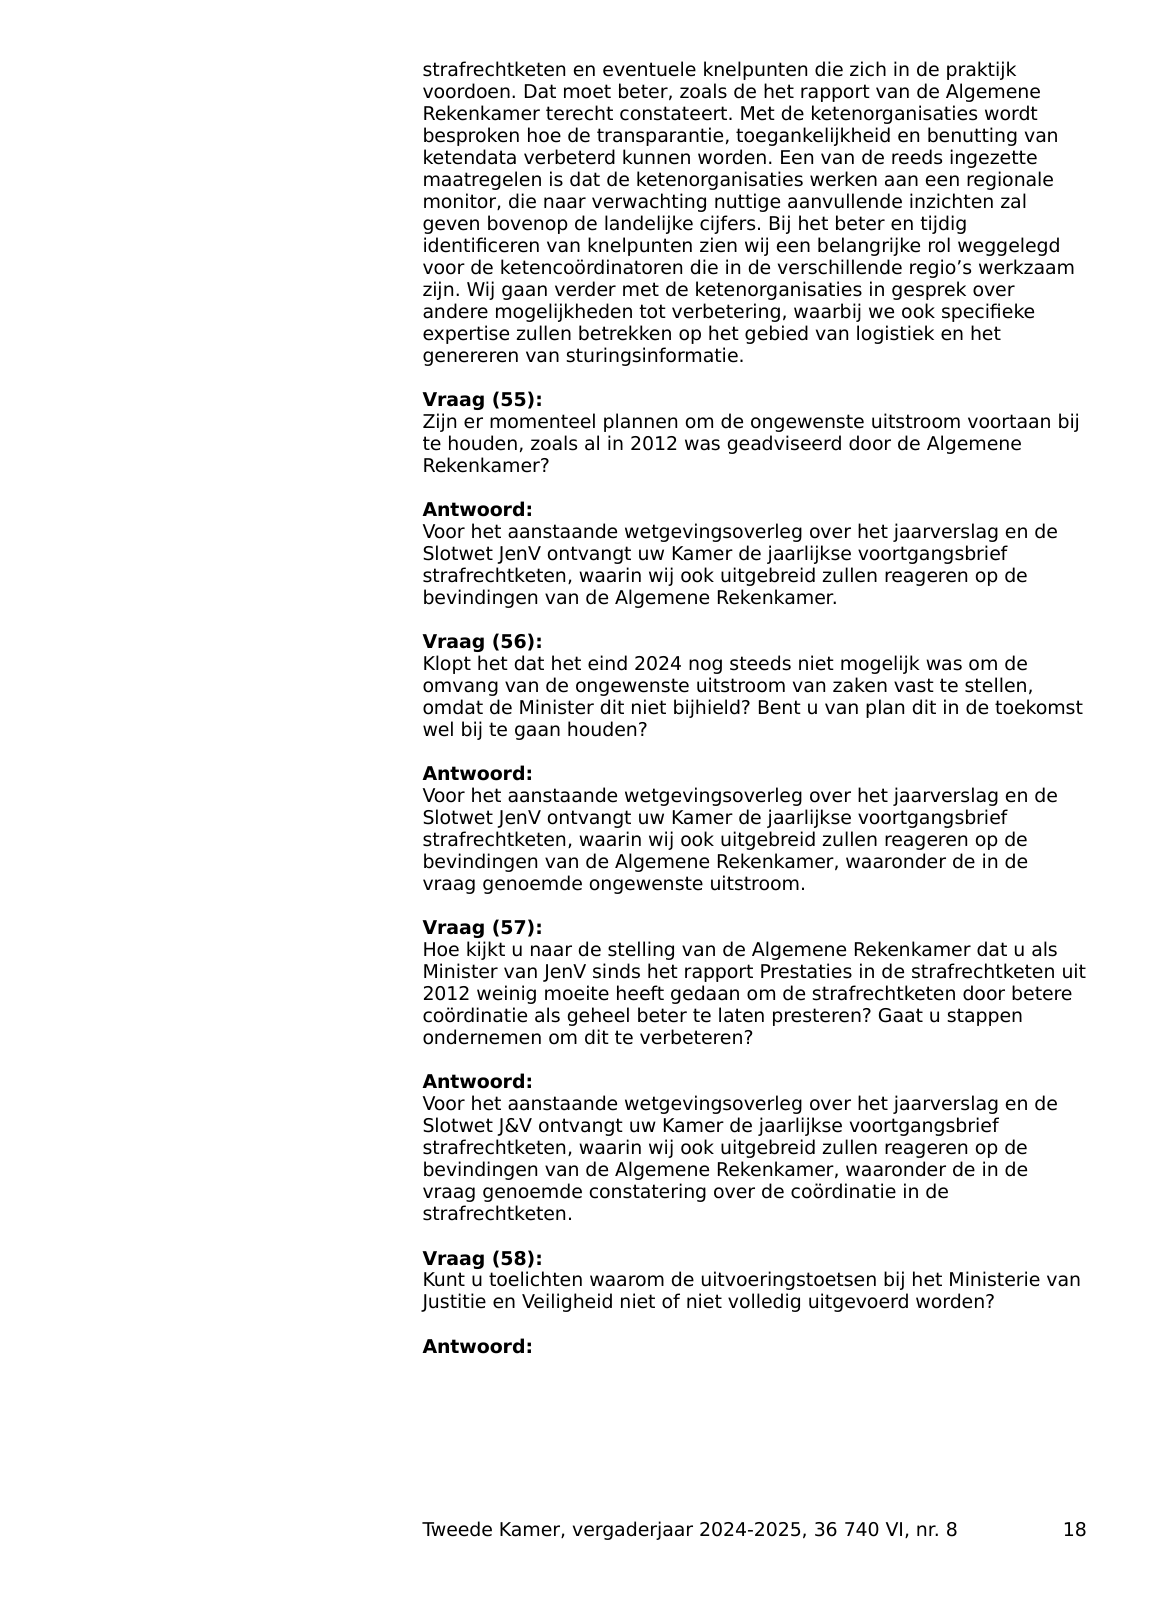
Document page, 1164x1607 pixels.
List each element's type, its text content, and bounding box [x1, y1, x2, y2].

text Klopt het dat het eind 2024 nog steeds niet mogelijk was om de omvang van de ongewenste uitstroom van zaken vast te stellen, omdat de Minister dit niet bijhield? Bent u van plan dit in de toekomst wel bij te gaan houden? [422, 653, 1087, 741]
text strafrechtketen en eventuele knelpunten die zich in de praktijk voordoen. Dat moet beter, zoals de het rapport van de Algemene Rekenkamer terecht constateert. Met de ketenorganisaties wordt besproken hoe de transparantie, toegankelijkheid en benutting van ketendata verbeterd kunnen worden. Een van de reeds ingezette maatregelen is dat de ketenorganisaties werken aan een regionale monitor, die naar verwachting nuttige aanvullende inzichten zal geven bovenop de landelijke cijfers. Bij het beter en tijdig identificeren van knelpunten zien wij een belangrijke rol weggelegd voor de ketencoördinatoren die in de verschillende regio’s werkzaam zijn. Wij gaan verder met de ketenorganisaties in gesprek over andere mogelijkheden tot verbetering, waarbij we ook specifieke expertise zullen betrekken op het gebied van logistiek en het genereren van sturingsinformatie. [422, 59, 1087, 367]
text Hoe kijkt u naar de stelling van de Algemene Rekenkamer dat u als Minister van JenV sinds het rapport Prestaties in de strafrechtketen uit 2012 weinig moeite heeft gedaan om de strafrechtketen door betere coördinatie als geheel beter te laten presteren? Gaat u stappen ondernemen om dit te verbeteren? [422, 939, 1087, 1049]
text Vraag (55): [422, 389, 1087, 411]
text Voor het aanstaande wetgevingsoverleg over het jaarverslag en de Slotwet JenV ontvangt uw Kamer de jaarlijkse voortgangsbrief strafrechtketen, waarin wij ook uitgebreid zullen reageren op de bevindingen van de Algemene Rekenkamer. [422, 521, 1087, 609]
text Zijn er momenteel plannen om de ongewenste uitstroom voortaan bij te houden, zoals al in 2012 was geadviseerd door de Algemene Rekenkamer? [422, 411, 1087, 477]
text Kunt u toelichten waarom de uitvoeringstoetsen bij het Ministerie van Justitie en Veiligheid niet of niet volledig uitgevoerd worden? [422, 1269, 1087, 1313]
text Antwoord: [422, 1071, 1087, 1093]
text Vraag (57): [422, 917, 1087, 939]
text Vraag (56): [422, 631, 1087, 653]
text Antwoord: [422, 1336, 1087, 1357]
text Voor het aanstaande wetgevingsoverleg over het jaarverslag en de Slotwet JenV ontvangt uw Kamer de jaarlijkse voortgangsbrief strafrechtketen, waarin wij ook uitgebreid zullen reageren op de bevindingen van de Algemene Rekenkamer, waaronder de in de vraag genoemde ongewenste uitstroom. [422, 785, 1087, 895]
text Antwoord: [422, 763, 1087, 785]
text Voor het aanstaande wetgevingsoverleg over het jaarverslag en de Slotwet J&V ontvangt uw Kamer de jaarlijkse voortgangsbrief strafrechtketen, waarin wij ook uitgebreid zullen reageren op de bevindingen van de Algemene Rekenkamer, waaronder de in de vraag genoemde constatering over de coördinatie in de strafrechtketen. [422, 1093, 1087, 1225]
text Antwoord: [422, 499, 1087, 521]
text Vraag (58): [422, 1247, 1087, 1269]
